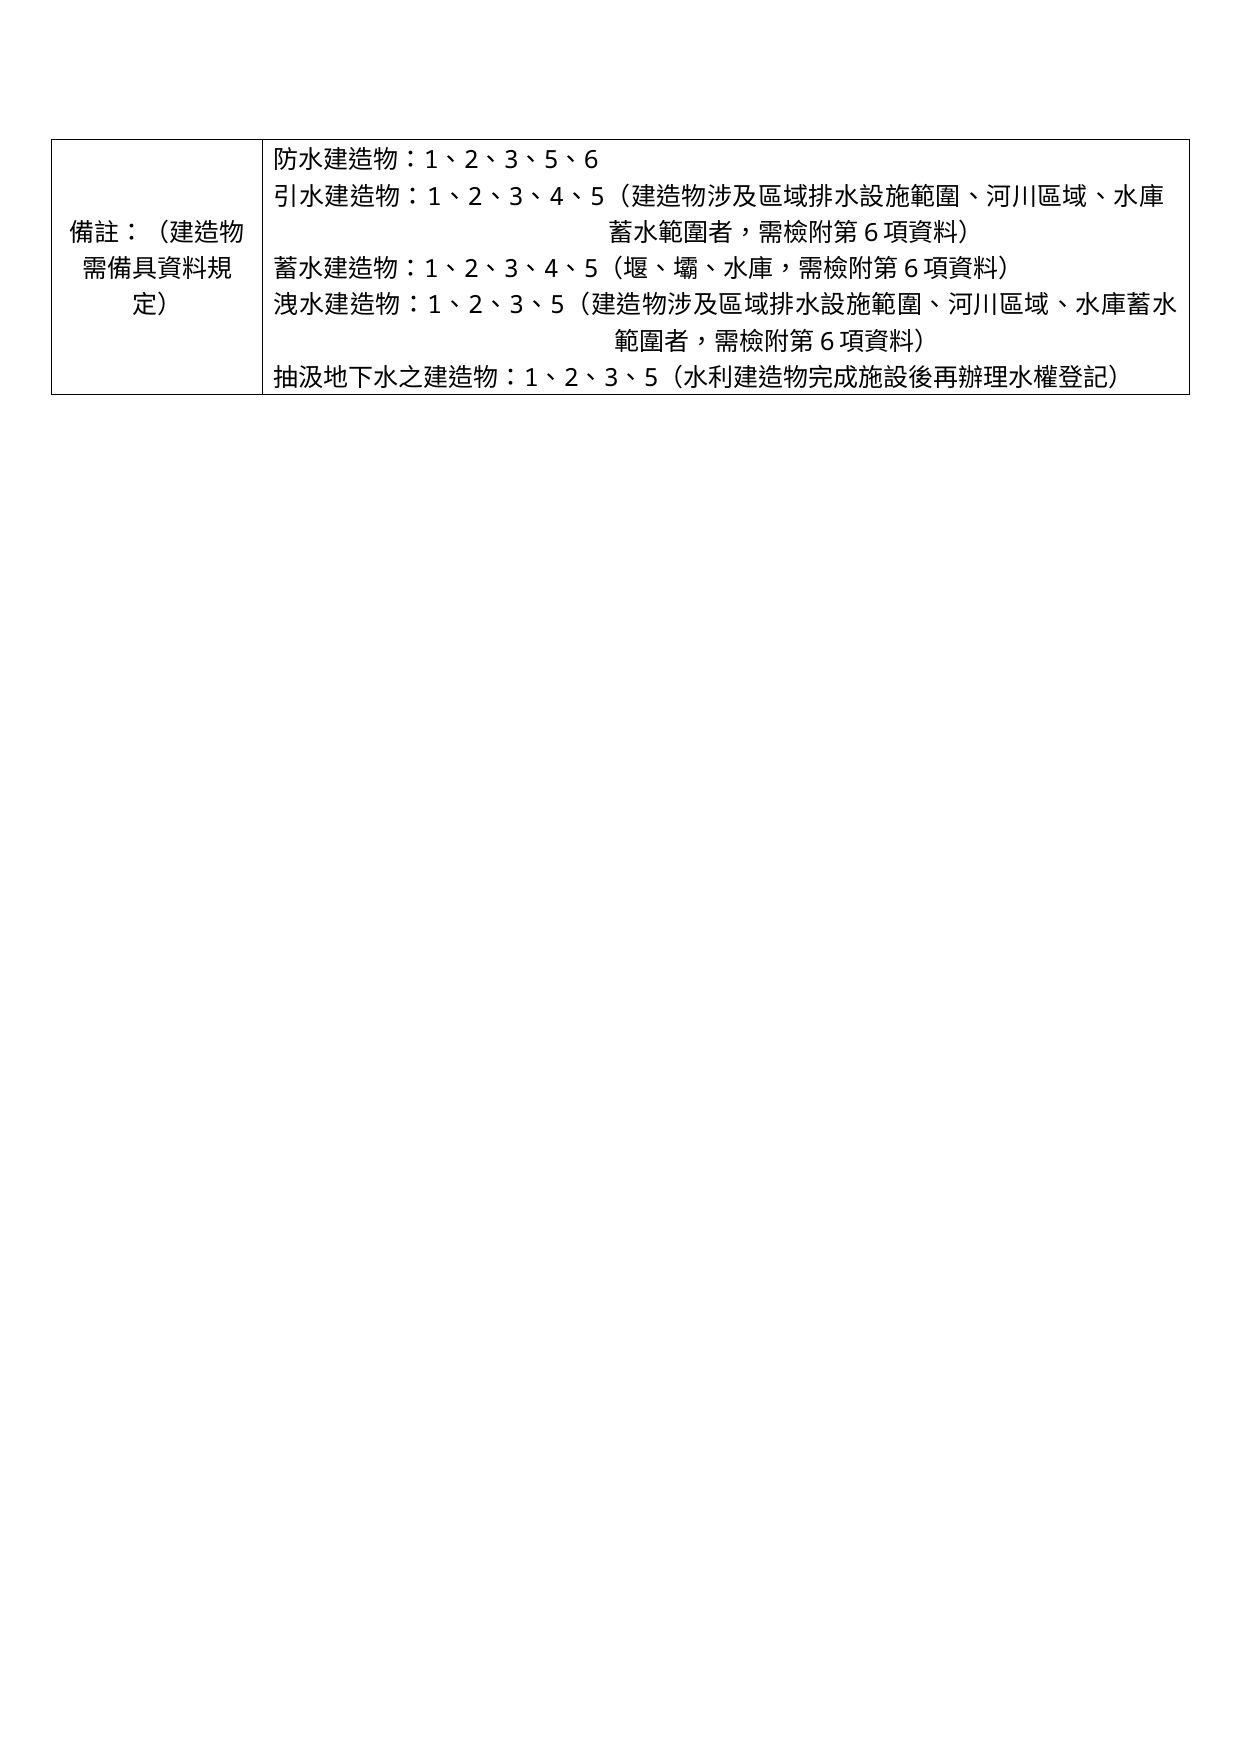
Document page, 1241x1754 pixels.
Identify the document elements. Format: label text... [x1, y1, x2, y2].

table_cell 防水建造物：1、2、3、5、6 引水建造物：1、2、3、4、5（建造物涉及區域排水設施範圍、河川區域、水庫蓄水範圍者，需檢附第6項資料） 蓄水建造物：1、2、3、4、5（堰、壩、水庫，需檢附第6項資料） 洩水建造物：1、2、3、5（建造物涉及區域排水設施範圍、河川區域、水庫蓄水範圍者，需檢附第6項資料） 抽汲地下水之建造物：1、2、3、5（水利建造物完成施設後再辦理水權登記） [263, 140, 1189, 393]
table_cell 備註：（建造物需備具資料規定） [52, 140, 262, 393]
